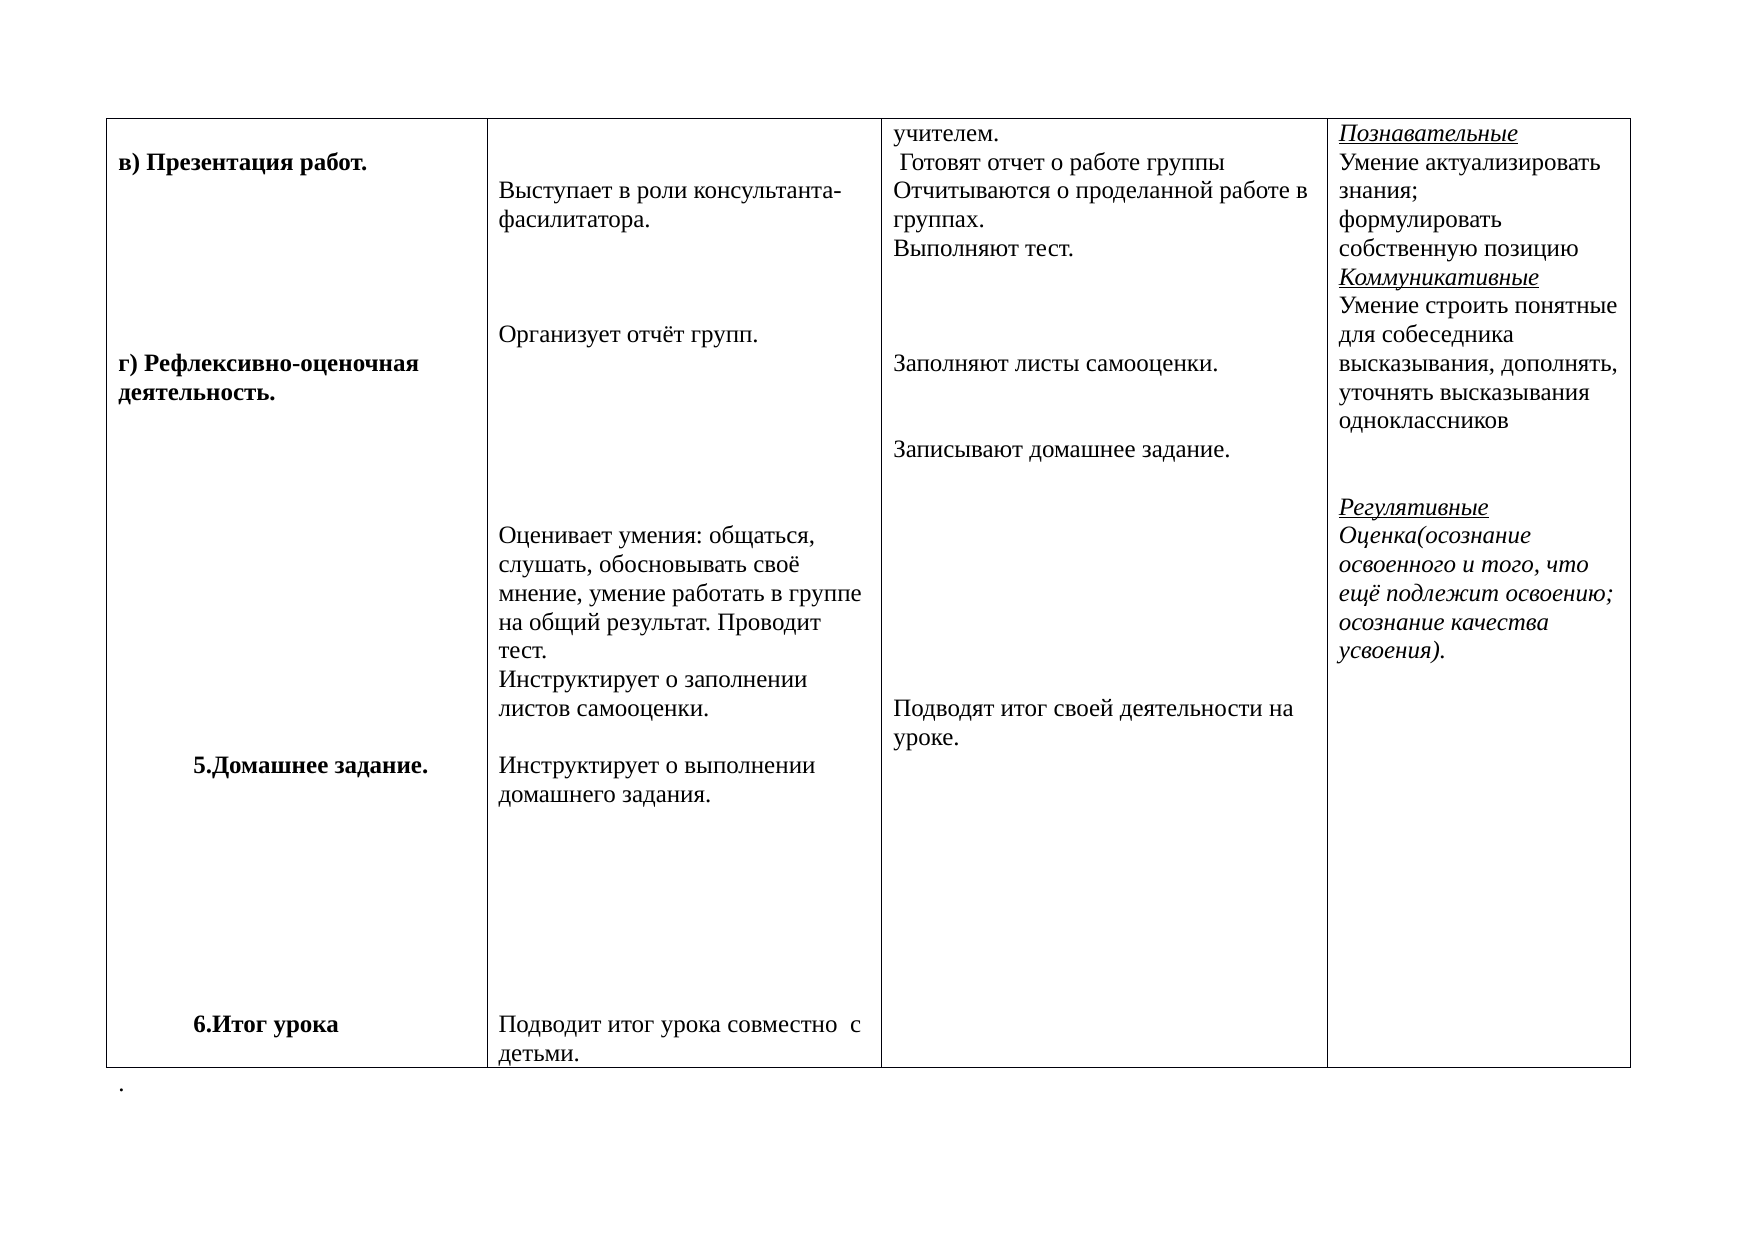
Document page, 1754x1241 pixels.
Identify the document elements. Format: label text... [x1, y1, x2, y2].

table_cell Организац. момент Вызов а) Выход на тему урока б) Выход на цель и задачи урока в сотворчестве с учащимися Стадия осмысления. а) Чтение произведения детьми и учителем. б) Организация диалога. Этап рефлексии. а) Работа в группах. б) Самостоятельная работа. в) Презентация работ. г) Рефлексивно-оценочная деятельность. Домашнее задание. Итог урока [107, 119, 487, 1067]
text . [118, 1068, 1636, 1097]
table_cell Выступает в роли консультанта-фасилитатора. Организует отчёт групп. Оценивает умения: общаться, слушать, обосновывать своё мнение, умение работать в группе на общий результат. Проводит тест. Инструктирует о заполнении листов самооценки. Инструктирует о выполнении домашнего задания. Подводит итог урока совместно с детьми. [488, 119, 881, 1067]
table_cell Познавательные Умение актуализировать знания; формулировать собственную позицию Коммуникативные Умение строить понятные для собеседника высказывания, дополнять, уточнять высказывания одноклассников Регулятивные Оценка(осознание освоенного и того, что ещё подлежит освоению; осознание качества усвоения). [1328, 119, 1630, 1067]
table_cell учителем. Готовят отчет о работе группы Отчитываются о проделанной работе в группах. Выполняют тест. Заполняют листы самооценки. Записывают домашнее задание. Подводят итог своей деятельности на уроке. [882, 119, 1327, 1067]
